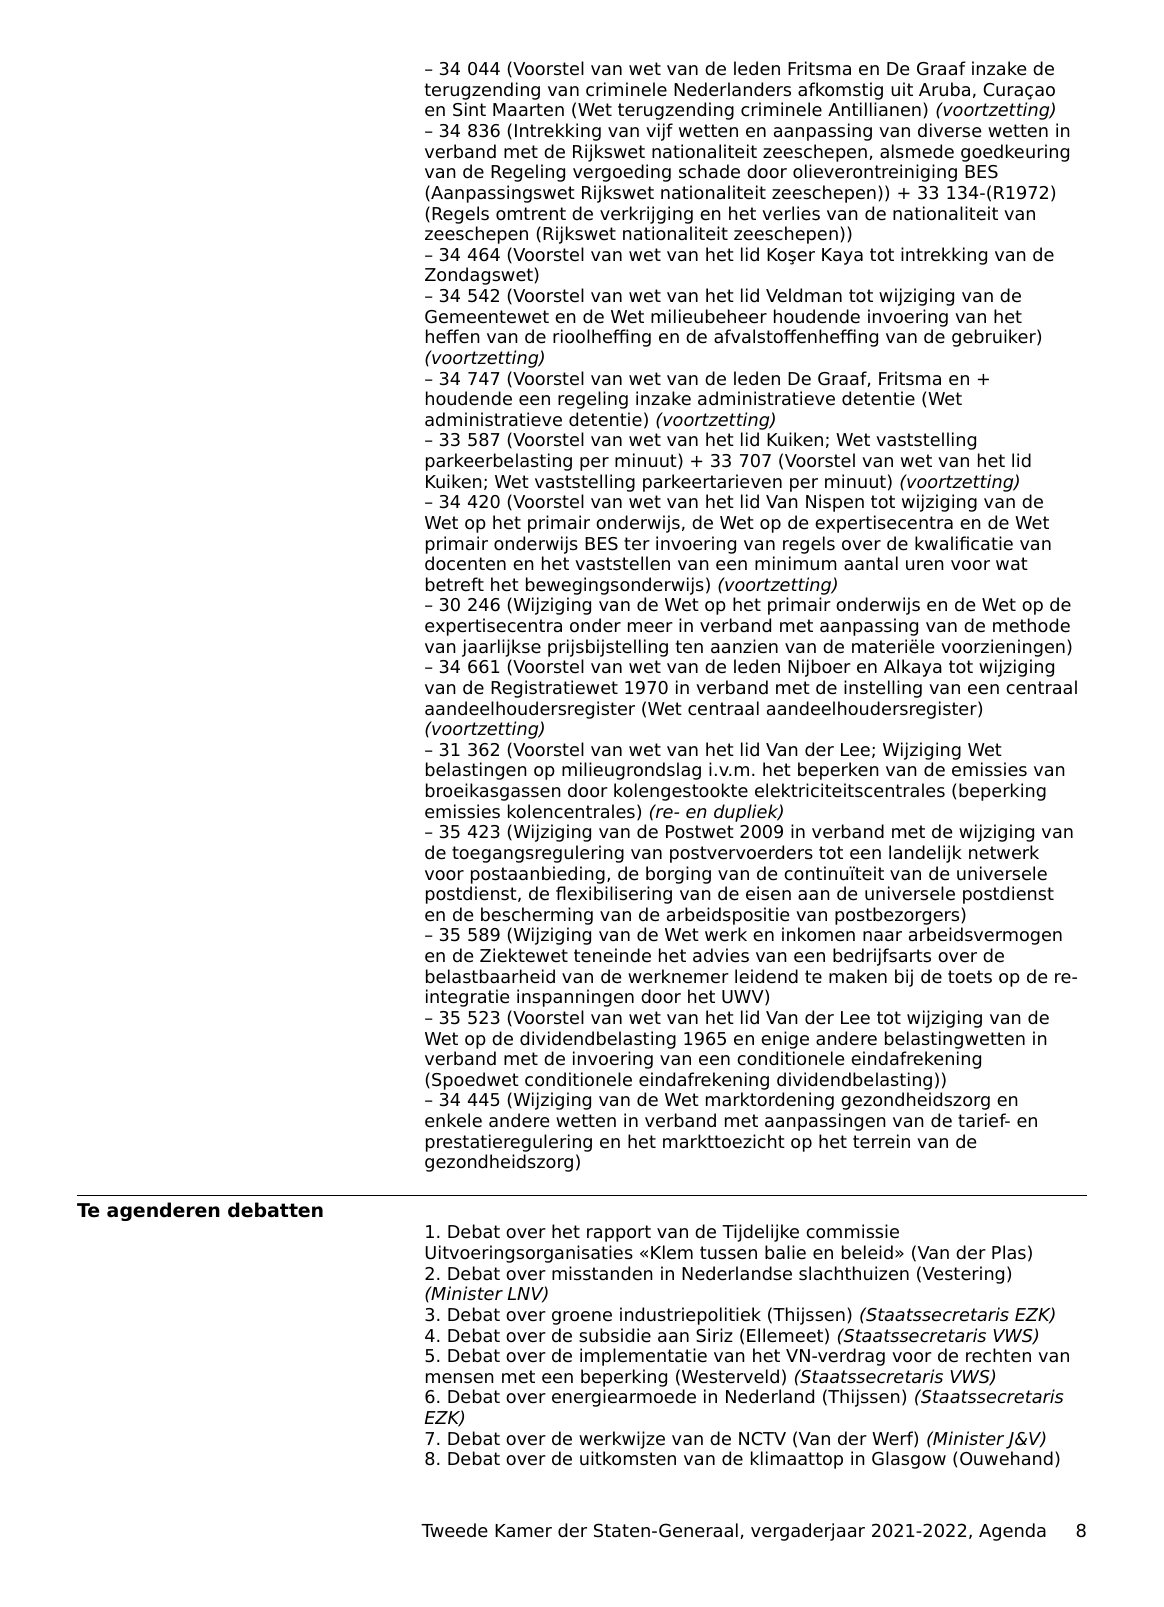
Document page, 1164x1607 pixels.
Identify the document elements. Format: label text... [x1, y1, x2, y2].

table_cell [401, 369, 418, 430]
table_cell [401, 1264, 418, 1305]
table_cell [77, 1305, 401, 1326]
table_cell [77, 1429, 401, 1449]
table_cell [77, 286, 401, 368]
table_cell [401, 1388, 418, 1429]
table_header Te agenderen debatten [77, 1196, 401, 1222]
table_cell – 34 445 (Wijziging van de Wet marktordening gezondheidszorg en enkele andere wetten in verband met aanpassingen van de tarief- en prestatieregulering en het markttoezicht op het terrein van de gezondheidszorg) [418, 1090, 1087, 1173]
table_cell – 34 747 (Voorstel van wet van de leden De Graaf, Fritsma en + houdende een regeling inzake administratieve detentie (Wet administratieve detentie) (voortzetting) [418, 369, 1087, 430]
table_cell [401, 286, 418, 368]
table_cell 6. Debat over energiearmoede in Nederland (Thijssen) (Staatssecretaris EZK) [418, 1388, 1087, 1429]
table_cell [77, 1223, 401, 1264]
table_cell – 34 661 (Voorstel van wet van de leden Nijboer en Alkaya tot wijziging van de Registratiewet 1970 in verband met de instelling van een centraal aandeelhoudersregister (Wet centraal aandeelhoudersregister) (voortzetting) [418, 657, 1087, 740]
table_cell – 30 246 (Wijziging van de Wet op het primair onderwijs en de Wet op de expertisecentra onder meer in verband met aanpassing van de methode van jaarlijkse prijsbijstelling ten aanzien van de materiële voorzieningen) [418, 595, 1087, 657]
table_header [401, 1196, 418, 1222]
table_cell 2. Debat over misstanden in Nederlandse slachthuizen (Vestering) (Minister LNV) [418, 1264, 1087, 1305]
table_cell [401, 1090, 418, 1173]
table_cell [77, 1326, 401, 1346]
table_cell [401, 595, 418, 657]
table_cell [401, 657, 418, 740]
table_cell [401, 822, 418, 925]
table_cell 8. Debat over de uitkomsten van de klimaattop in Glasgow (Ouwehand) [418, 1449, 1087, 1470]
table_cell [401, 1429, 418, 1449]
table_cell [77, 1264, 401, 1305]
table_cell [77, 1449, 401, 1470]
table_cell [77, 595, 401, 657]
table_cell – 31 362 (Voorstel van wet van het lid Van der Lee; Wijziging Wet belastingen op milieugrondslag i.v.m. het beperken van de emissies van broeikasgassen door kolengestookte elektriciteitscentrales (beperking emissies kolencentrales) (re- en dupliek) [418, 740, 1087, 822]
table_cell [77, 492, 401, 595]
table_cell [401, 1326, 418, 1346]
table_cell – 35 423 (Wijziging van de Postwet 2009 in verband met de wijziging van de toegangsregulering van postvervoerders tot een landelijk netwerk voor postaanbieding, de borging van de continuïteit van de universele postdienst, de flexibilisering van de eisen aan de universele postdienst en de bescherming van de arbeidspositie van postbezorgers) [418, 822, 1087, 925]
table_cell – 34 044 (Voorstel van wet van de leden Fritsma en De Graaf inzake de terugzending van criminele Nederlanders afkomstig uit Aruba, Curaçao en Sint Maarten (Wet terugzending criminele Antillianen) (voortzetting) [418, 59, 1087, 121]
table_cell – 35 523 (Voorstel van wet van het lid Van der Lee tot wijziging van de Wet op de dividendbelasting 1965 en enige andere belastingwetten in verband met de invoering van een conditionele eindafrekening (Spoedwet conditionele eindafrekening dividendbelasting)) [418, 1008, 1087, 1090]
table_cell [401, 430, 418, 492]
table_cell [401, 740, 418, 822]
table_cell [401, 1305, 418, 1326]
table_cell [401, 1008, 418, 1090]
table_cell [77, 369, 401, 430]
table_cell [77, 1008, 401, 1090]
table_cell – 35 589 (Wijziging van de Wet werk en inkomen naar arbeidsvermogen en de Ziektewet teneinde het advies van een bedrijfsarts over de belastbaarheid van de werknemer leidend te maken bij de toets op de re-integratie inspanningen door het UWV) [418, 925, 1087, 1008]
table_cell 4. Debat over de subsidie aan Siriz (Ellemeet) (Staatssecretaris VWS) [418, 1326, 1087, 1346]
table_cell [77, 430, 401, 492]
table_cell [77, 1090, 401, 1173]
table_cell [77, 740, 401, 822]
table_cell [77, 121, 401, 245]
table_cell [77, 822, 401, 925]
table_header [418, 1196, 1087, 1222]
table_cell [77, 59, 401, 121]
table_cell – 34 420 (Voorstel van wet van het lid Van Nispen tot wijziging van de Wet op het primair onderwijs, de Wet op de expertisecentra en de Wet primair onderwijs BES ter invoering van regels over de kwalificatie van docenten en het vaststellen van een minimum aantal uren voor wat betreft het bewegingsonderwijs) (voortzetting) [418, 492, 1087, 595]
table_cell [401, 1449, 418, 1470]
table_cell – 34 836 (Intrekking van vijf wetten en aanpassing van diverse wetten in verband met de Rijkswet nationaliteit zeeschepen, alsmede goedkeuring van de Regeling vergoeding schade door olieverontreiniging BES (Aanpassingswet Rijkswet nationaliteit zeeschepen)) + 33 134-(R1972) (Regels omtrent de verkrijging en het verlies van de nationaliteit van zeeschepen (Rijkswet nationaliteit zeeschepen)) [418, 121, 1087, 245]
table_cell 5. Debat over de implementatie van het VN-verdrag voor de rechten van mensen met een beperking (Westerveld) (Staatssecretaris VWS) [418, 1346, 1087, 1387]
table_cell – 33 587 (Voorstel van wet van het lid Kuiken; Wet vaststelling parkeerbelasting per minuut) + 33 707 (Voorstel van wet van het lid Kuiken; Wet vaststelling parkeertarieven per minuut) (voortzetting) [418, 430, 1087, 492]
table_cell [401, 245, 418, 286]
table_cell [77, 925, 401, 1008]
table_cell 1. Debat over het rapport van de Tijdelijke commissie Uitvoeringsorganisaties «Klem tussen balie en beleid» (Van der Plas) [418, 1223, 1087, 1264]
table_cell [77, 245, 401, 286]
table_cell [401, 59, 418, 121]
table_cell 3. Debat over groene industriepolitiek (Thijssen) (Staatssecretaris EZK) [418, 1305, 1087, 1326]
table_cell [77, 657, 401, 740]
table_cell [77, 1346, 401, 1387]
table_cell – 34 464 (Voorstel van wet van het lid Koşer Kaya tot intrekking van de Zondagswet) [418, 245, 1087, 286]
table_cell [401, 925, 418, 1008]
table_cell [401, 1223, 418, 1264]
table_cell [401, 1346, 418, 1387]
table_cell 7. Debat over de werkwijze van de NCTV (Van der Werf) (Minister J&V) [418, 1429, 1087, 1449]
table_cell [401, 121, 418, 245]
table_cell [77, 1388, 401, 1429]
table_cell – 34 542 (Voorstel van wet van het lid Veldman tot wijziging van de Gemeentewet en de Wet milieubeheer houdende invoering van het heffen van de rioolheffing en de afvalstoffenheffing van de gebruiker) (voortzetting) [418, 286, 1087, 368]
table_cell [401, 492, 418, 595]
